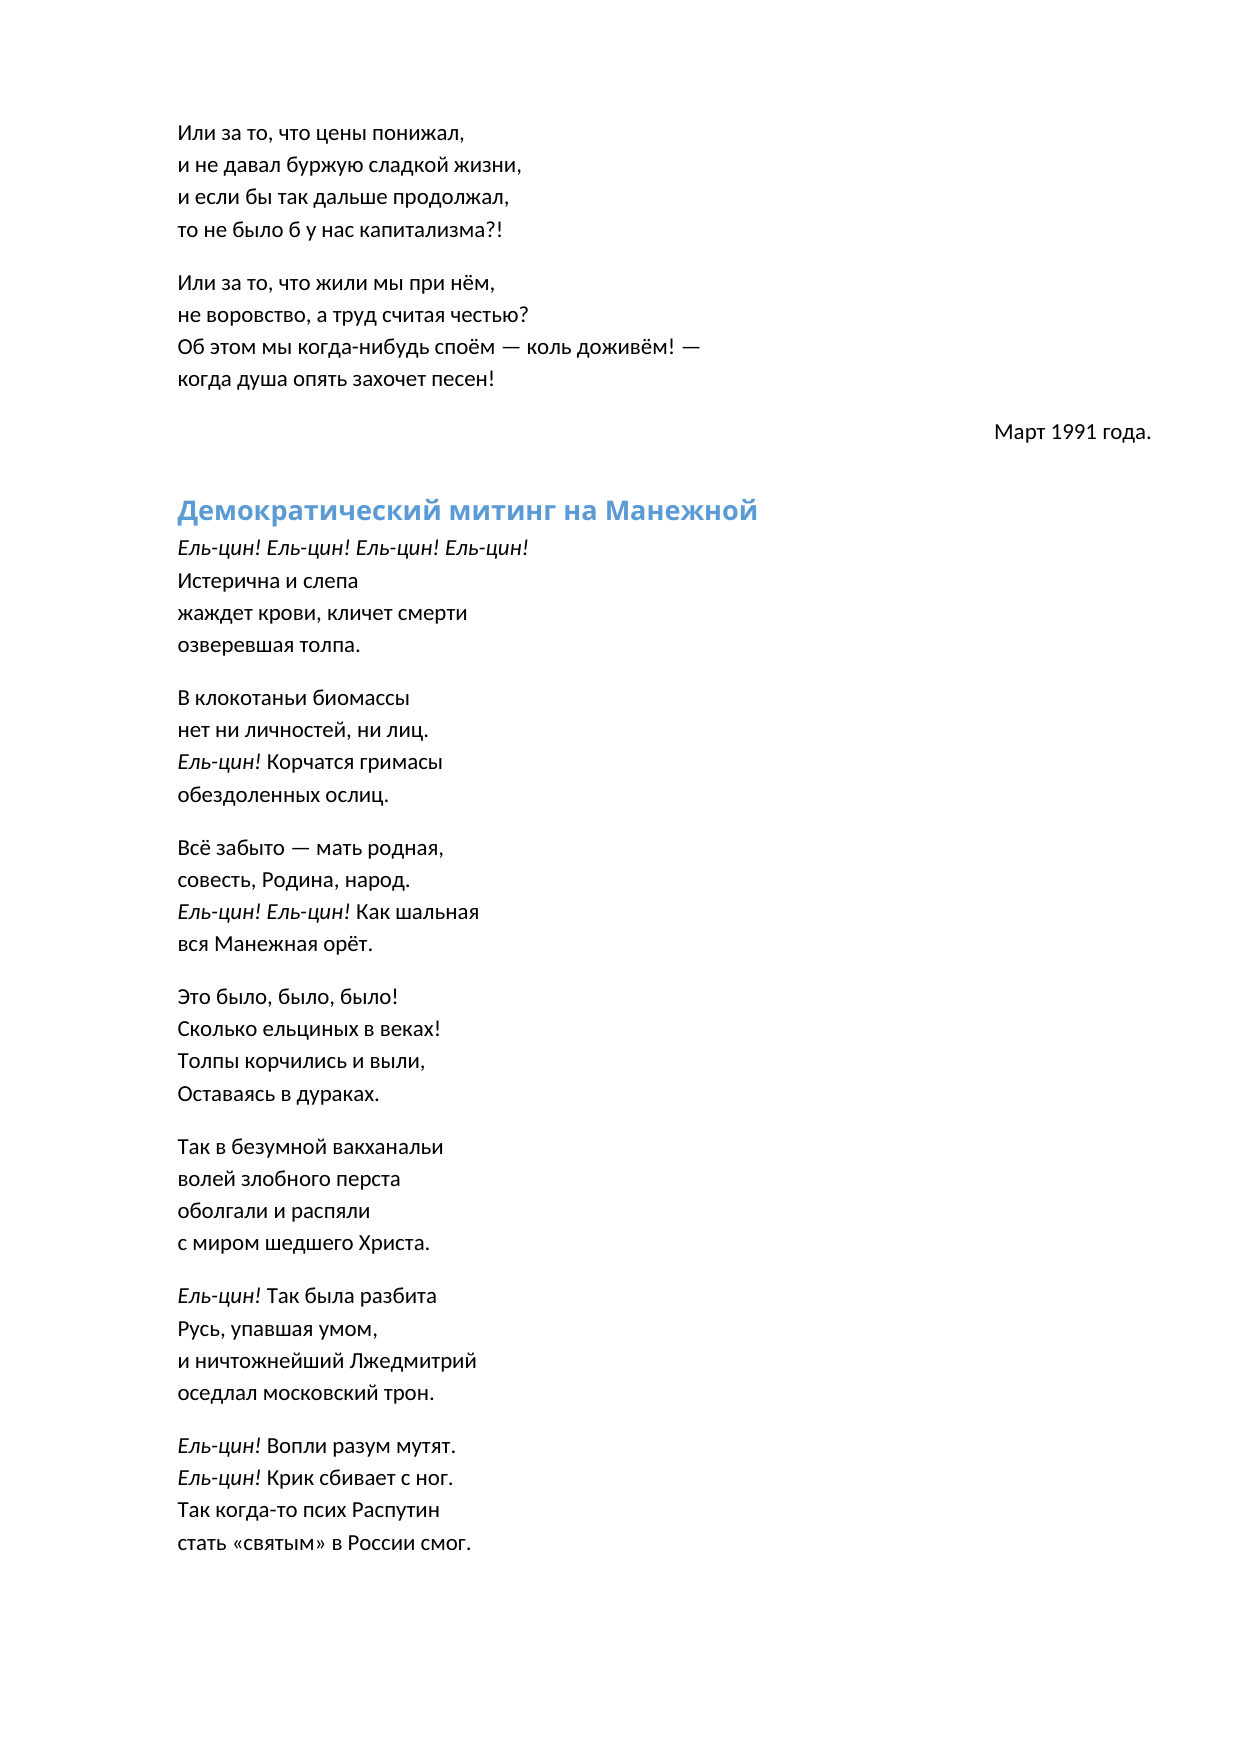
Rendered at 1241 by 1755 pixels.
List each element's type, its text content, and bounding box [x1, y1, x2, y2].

text Март 1991 года. [177, 417, 1152, 445]
text Так в безумной вакханальи волей злобного перста оболгали и распяли с миром шедшего Христа. [177, 1132, 1152, 1256]
text Или за то, что цены понижал, и не давал буржую сладкой жизни, и если бы так дальше продолжал, то не было б у нас капитализма?! [177, 118, 1152, 243]
text Ель-цин! Так была разбита Русь, упавшая умом, и ничтожнейший Лжедмитрий оседлал московский трон. [177, 1281, 1152, 1406]
text Или за то, что жили мы при нём, не воровство, а труд считая честью? Об этом мы когда-нибудь споём — коль доживём! — когда душа опять захочет песен! [177, 268, 1152, 392]
text В клокотаньи биомассы нет ни личностей, ни лиц. Ель-цин! Корчатся гримасы обездоленных ослиц. [177, 683, 1152, 808]
text Всё забыто — мать родная, совесть, Родина, народ. Ель-цин! Ель-цин! Как шальная вся Манежная орёт. [177, 833, 1152, 957]
text Это было, было, было! Сколько ельциных в веках! Толпы корчились и выли, Оставаясь в дураках. [177, 982, 1152, 1107]
text Ель-цин! Ель-цин! Ель-цин! Ель-цин! Истерична и слепа жаждет крови, кличет смерти озверевшая толпа. [177, 533, 1152, 658]
text Ель-цин! Вопли разум мутят. Ель-цин! Крик сбивает с ног. Так когда-то псих Распутин стать «святым» в России смог. [177, 1431, 1152, 1556]
subtitle Демократический митинг на Манежной [177, 491, 1152, 528]
